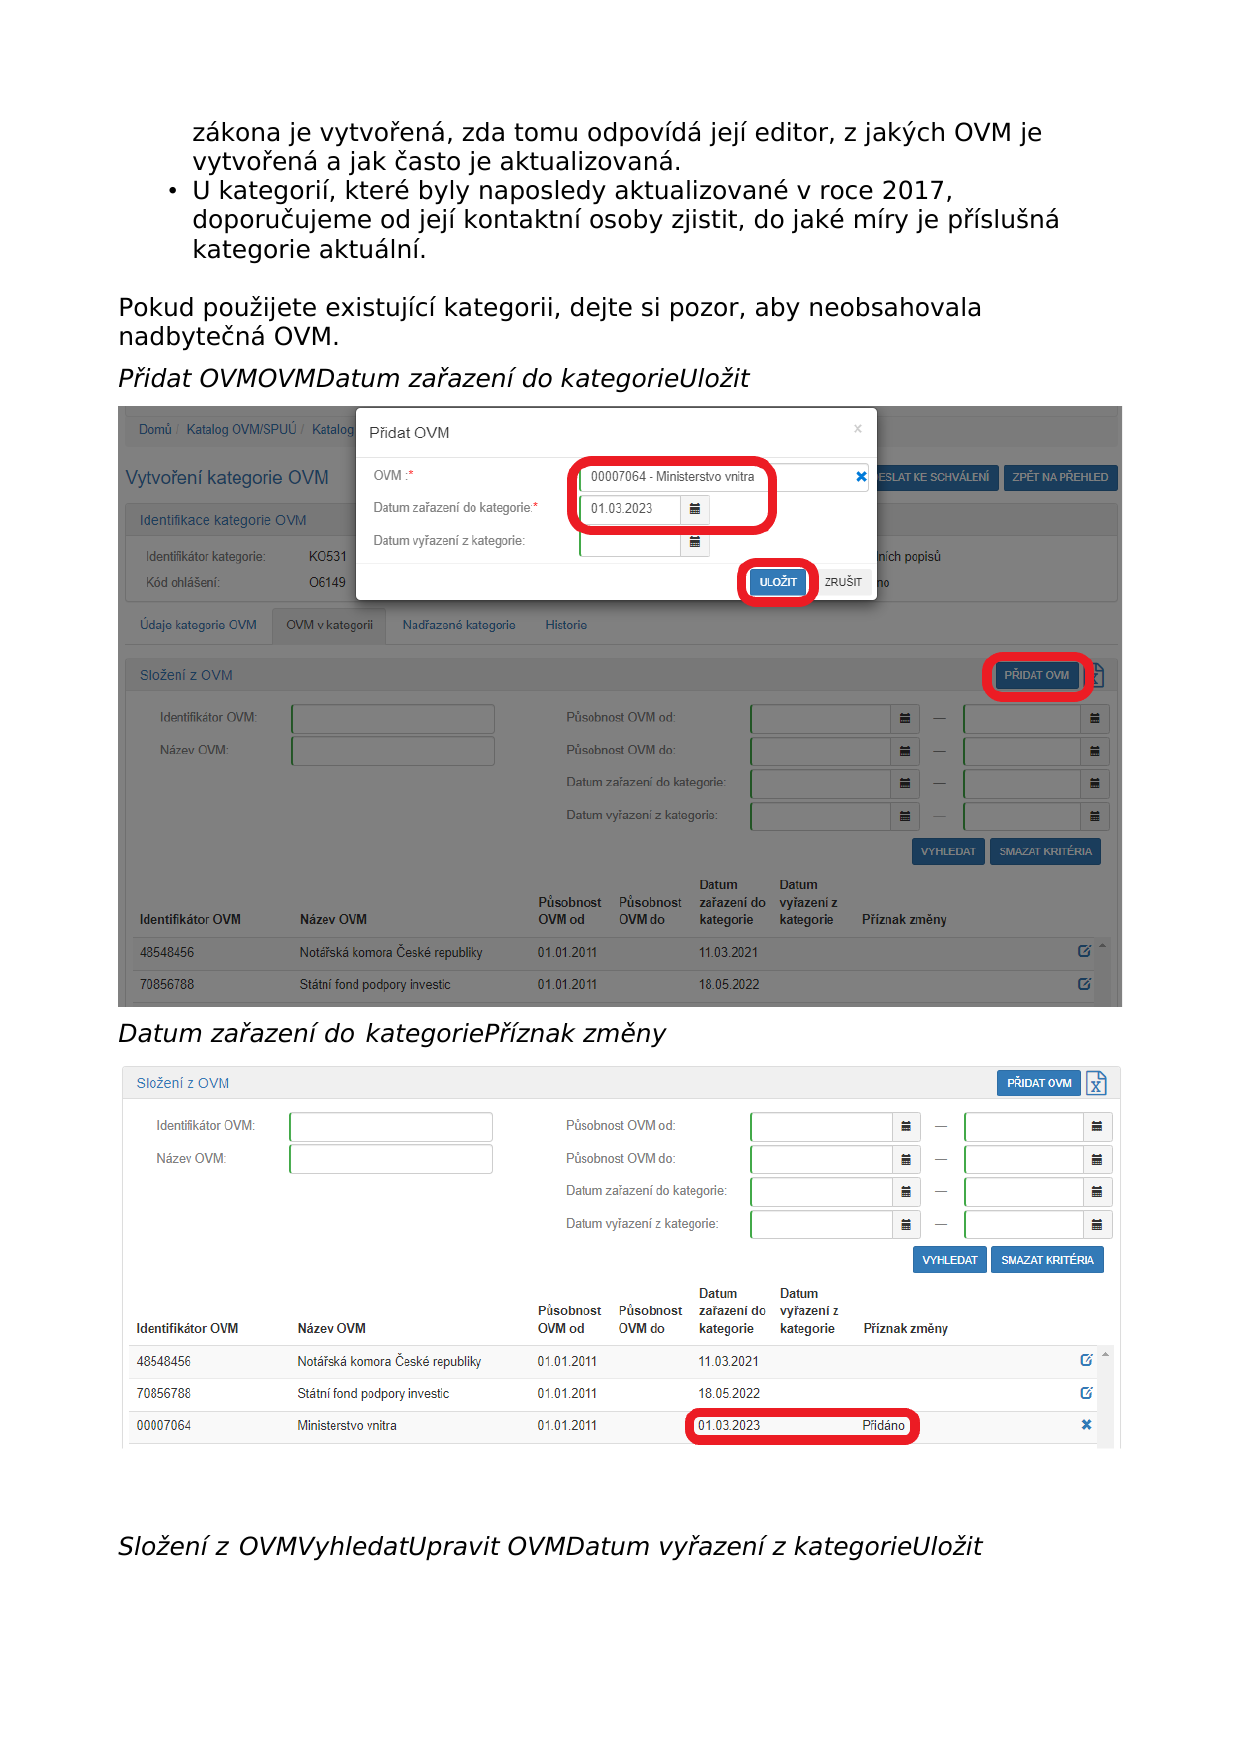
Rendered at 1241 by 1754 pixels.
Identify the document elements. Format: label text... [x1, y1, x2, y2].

picture [118, 406, 1123, 1007]
picture [118, 1060, 1123, 1449]
text Složení z OVMVyhledatUpravit OVMDatum vyřazení z kategorieUložit [118, 1532, 1122, 1561]
text Přidat OVMOVMDatum zařazení do kategorieUložit [118, 364, 1122, 393]
text Datum zařazení do kategoriePříznak změny [118, 1019, 1122, 1048]
text Pokud použijete existující kategorii, dejte si pozor, aby neobsahovala nadbytečná OVM. [118, 293, 1122, 352]
list U kategorií, které byly naposledy aktualizované v roce 2017, doporučujeme od její kontaktní osoby zjistit, do jaké míry je příslušná kategorie aktuální. [177, 176, 1122, 264]
list zákona je vytvořená, zda tomu odpovídá její editor, z jakých OVM je vytvořená a jak často je aktualizovaná. [177, 118, 1122, 176]
